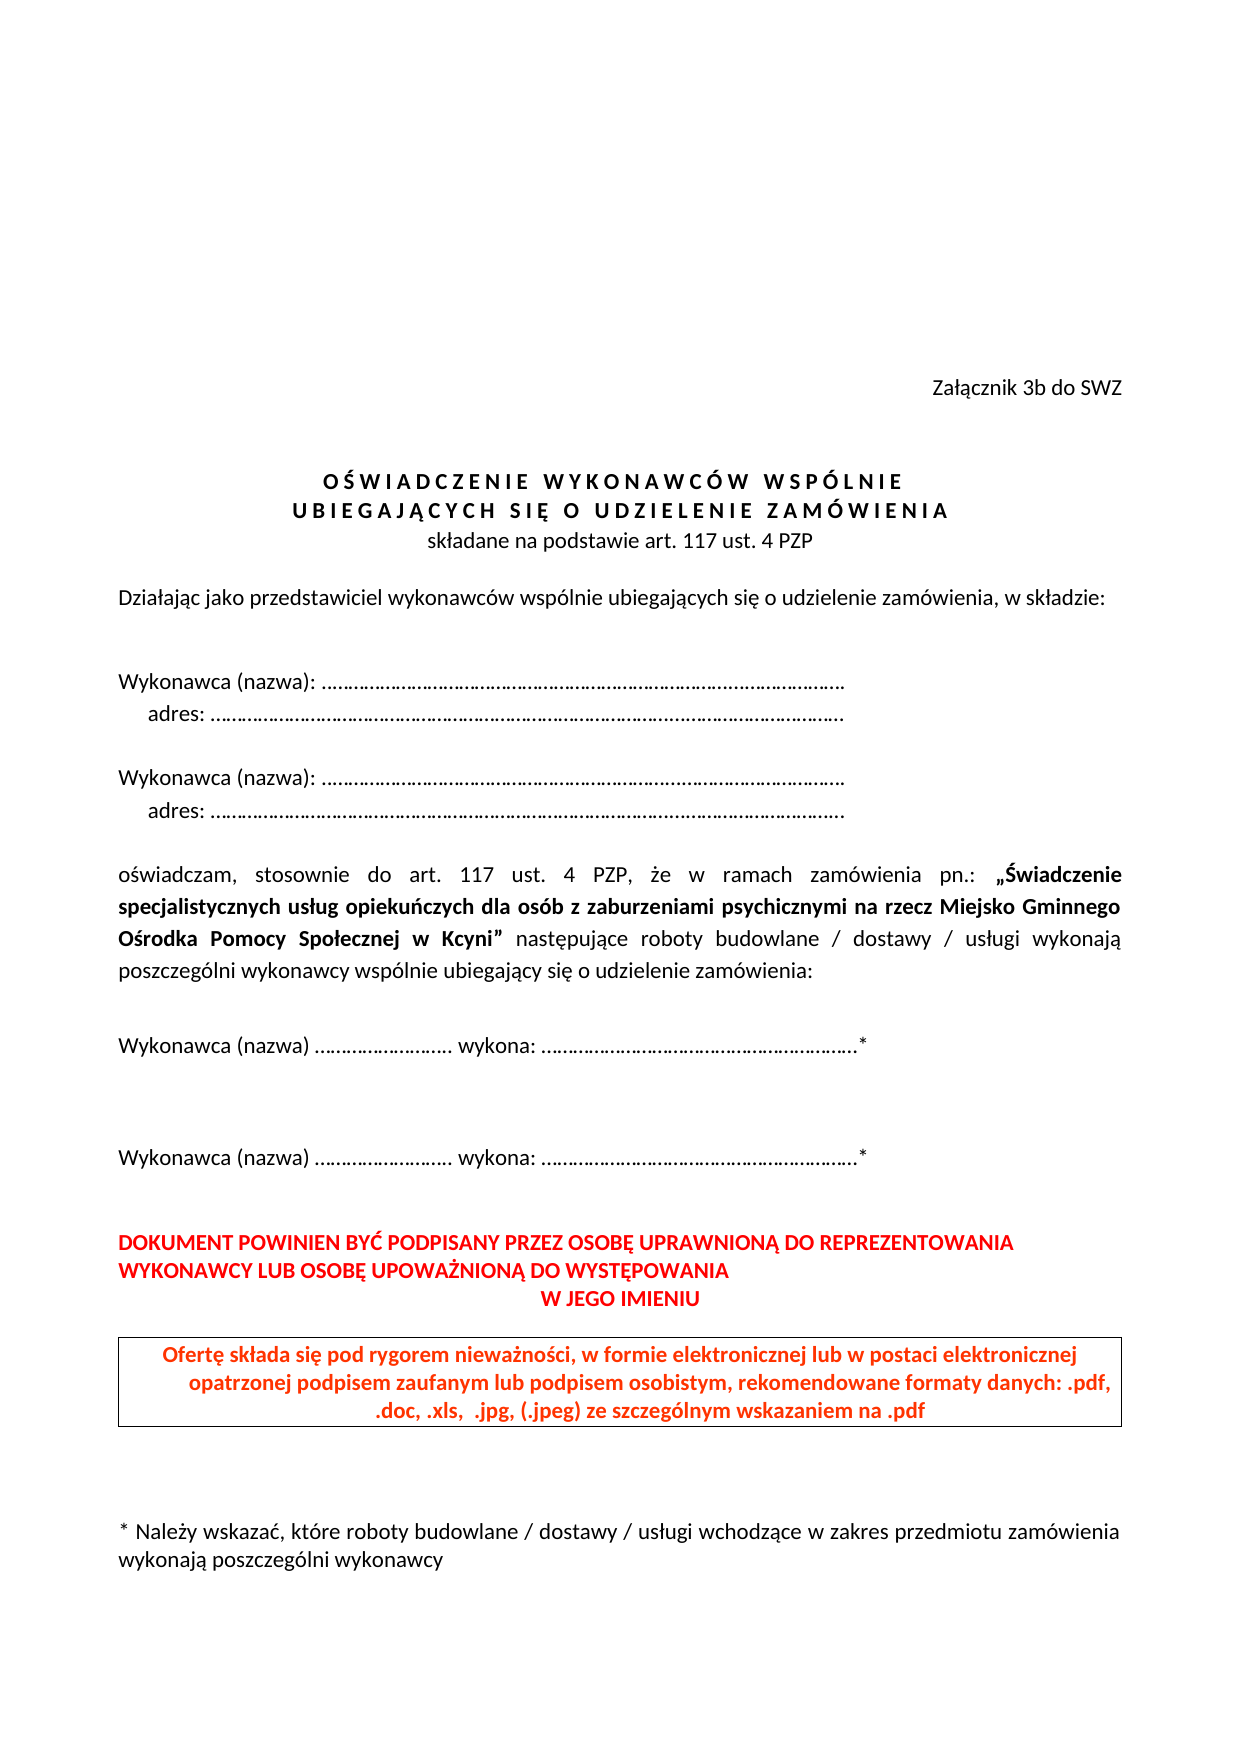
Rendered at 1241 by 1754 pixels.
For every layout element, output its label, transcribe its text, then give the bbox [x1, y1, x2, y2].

text Działając jako przedstawiciel wykonawców wspólnie ubiegających się o udzielenie zamówienia, w składzie: [118, 583, 1122, 611]
text Wykonawca (nazwa) …………………….. wykona: ……………………………………………………* [118, 1031, 1122, 1059]
text adres: ……………………………………………………………………………...………………………... [148, 796, 1122, 824]
text W JEGO IMIENIU [118, 1284, 1122, 1312]
text Wykonawca (nazwa) …………………….. wykona: ……………………………………………………* [118, 1143, 1122, 1171]
text O Ś W I A D C Z E N I E W Y K O N A W C Ó W W S P Ó L N I E [118, 466, 1122, 496]
list Wykonawca (nazwa): ..…………………………………………………………………...………………. [118, 667, 1122, 695]
text U B I E G A J Ą C Y C H S I Ę O U D Z I E L E N I E Z A M Ó W I E N I A [118, 496, 1122, 525]
text adres: ……………………………………………………………………………...………………………… [148, 699, 1122, 727]
list Ofertę składa się pod rygorem nieważności, w formie elektronicznej lub w postaci elektronicznej opatrzonej podpisem zaufanym lub podpisem osobistym, rekomendowane formaty danych: .pdf, .doc, .xls, .jpg, (.jpeg) ze szczególnym wskazaniem na .pdf [119, 1338, 1121, 1426]
text Załącznik 3b do SWZ [118, 373, 1122, 401]
text DOKUMENT POWINIEN BYĆ PODPISANY PRZEZ OSOBĘ UPRAWNIONĄ DO REPREZENTOWANIA WYKONAWCY LUB OSOBĘ UPOWAŻNIONĄ DO WYSTĘPOWANIA [118, 1228, 1122, 1284]
text oświadczam, stosownie do art. 117 ust. 4 PZP, że w ramach zamówienia pn.: „Świadczenie specjalistycznych usług opiekuńczych dla osób z zaburzeniami psychicznymi na rzecz Miejsko Gminnego Ośrodka Pomocy Społecznej w Kcyni” następujące roboty budowlane / dostawy / usługi wykonają poszczególni wykonawcy wspólnie ubiegający się o udzielenie zamówienia: [118, 860, 1122, 985]
text * Należy wskazać, które roboty budowlane / dostawy / usługi wchodzące w zakres przedmiotu zamówienia wykonają poszczególni wykonawcy [118, 1517, 1122, 1573]
list Wykonawca (nazwa): ..………………………………………………………...…………………………. [118, 763, 1122, 792]
text składane na podstawie art. 117 ust. 4 PZP [118, 525, 1122, 554]
